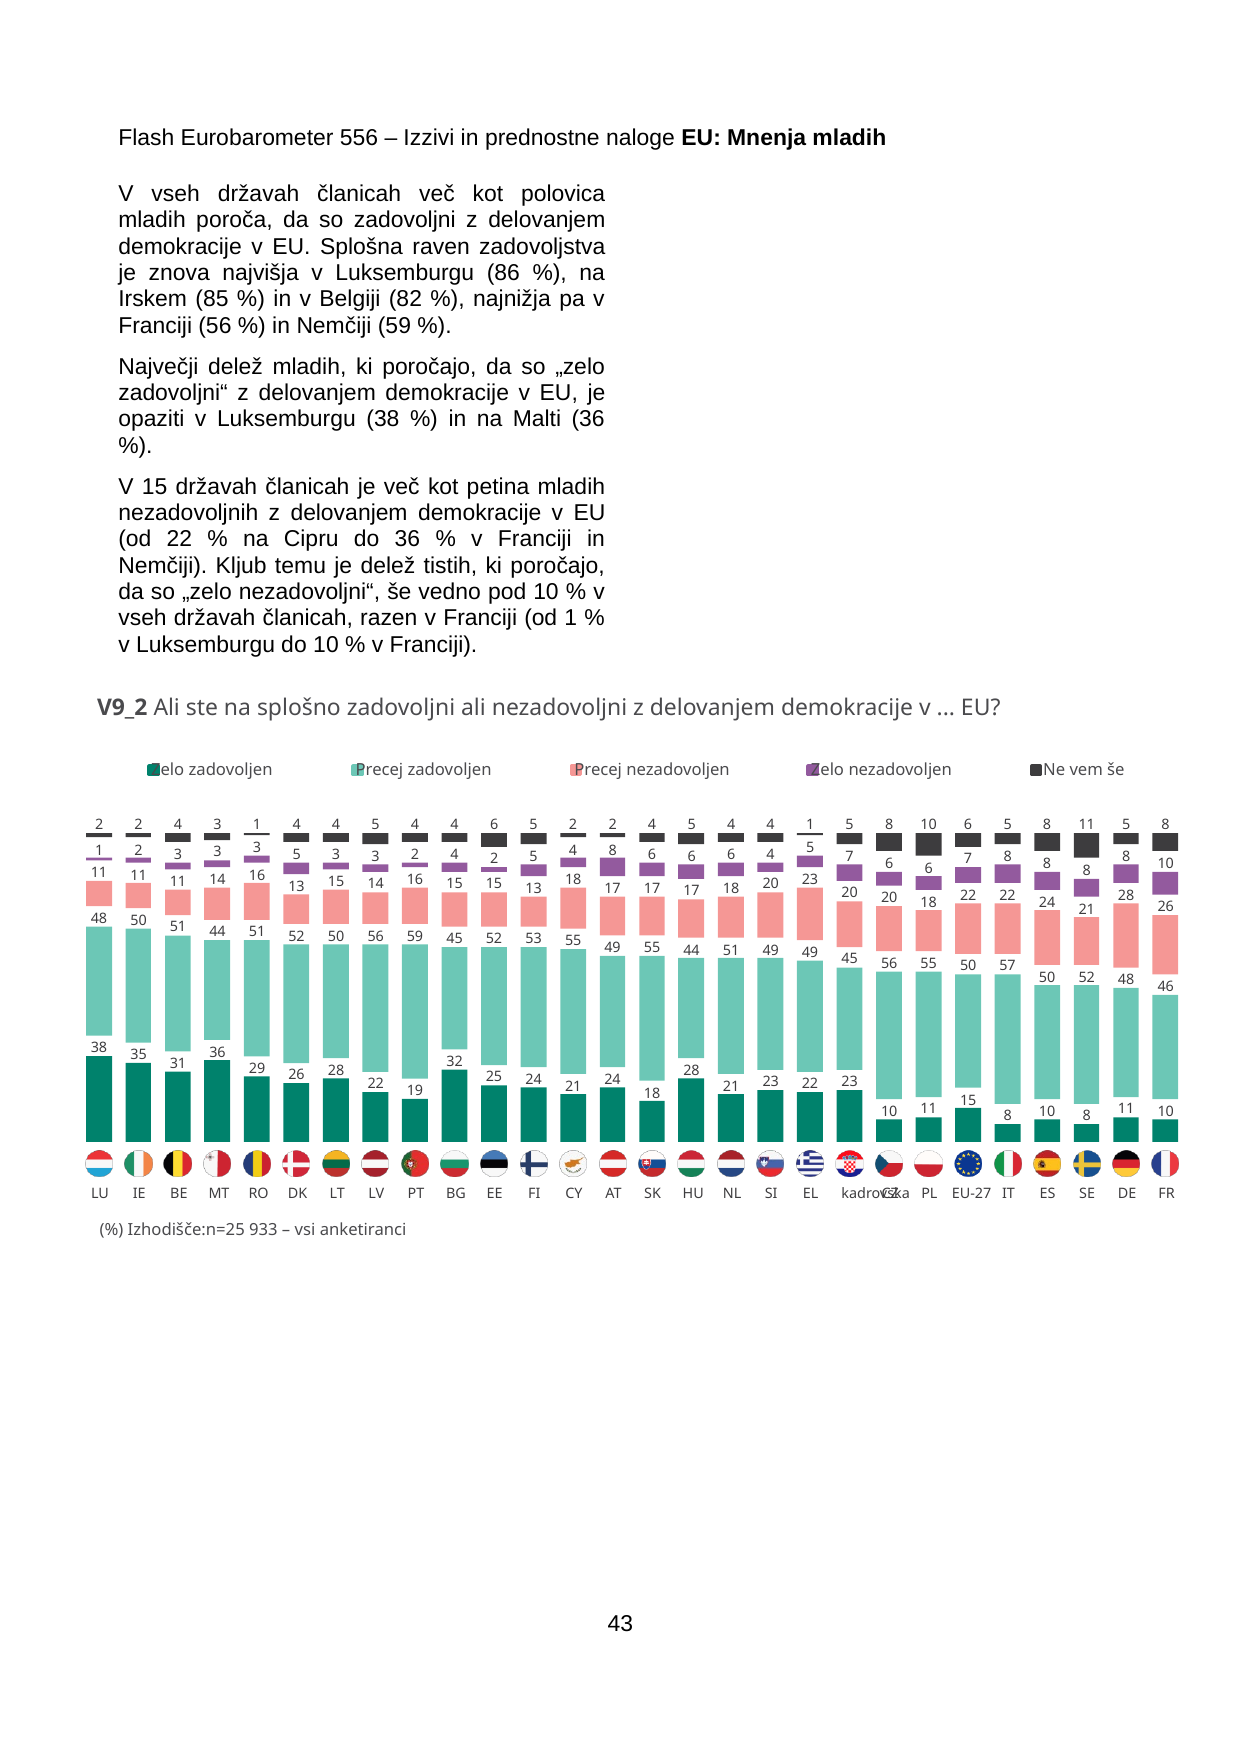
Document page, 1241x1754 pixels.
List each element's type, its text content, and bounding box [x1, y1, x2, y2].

picture [875, 1150, 903, 1177]
picture [1112, 1150, 1140, 1177]
picture [361, 1150, 389, 1177]
picture [203, 1150, 231, 1177]
text Največji delež mladih, ki poročajo, da so „zelo zadovoljni“ z delovanjem demokracije v EU, je opaziti v Luksemburgu (38 %) in na Malti (36 %). [118, 353, 605, 458]
picture [638, 1150, 666, 1177]
picture [994, 1150, 1022, 1177]
picture [914, 1150, 943, 1177]
picture [1073, 1150, 1101, 1177]
picture [796, 1150, 824, 1177]
text V 15 državah članicah je več kot petina mladih nezadovoljnih z delovanjem demokracije v EU (od 22 % na Cipru do 36 % v Franciji in Nemčiji). Kljub temu je delež tistih, ki poročajo, da so „zelo nezadovoljni“, še vedno pod 10 % v vseh državah članicah, razen v Franciji (od 1 % v Luksemburgu do 10 % v Franciji). [118, 473, 605, 657]
picture [243, 1150, 271, 1177]
picture [756, 1150, 784, 1177]
text V vseh državah članicah več kot polovica mladih poroča, da so zadovoljni z delovanjem demokracije v EU. Splošna raven zadovoljstva je znova najvišja v Luksemburgu (86 %), na Irskem (85 %) in v Belgiji (82 %), najnižja pa v Franciji (56 %) in Nemčiji (59 %). [118, 180, 605, 338]
picture [480, 1150, 508, 1177]
picture [1033, 1150, 1061, 1177]
picture [440, 1150, 469, 1177]
picture [520, 1150, 548, 1177]
picture [559, 1150, 587, 1177]
picture [282, 1150, 310, 1177]
picture [124, 1150, 153, 1177]
picture [1151, 1150, 1179, 1177]
picture [835, 1150, 864, 1177]
picture [401, 1150, 429, 1177]
picture [599, 1150, 627, 1177]
picture [717, 1150, 745, 1177]
picture [322, 1150, 350, 1177]
picture [677, 1150, 705, 1177]
picture [954, 1150, 982, 1177]
picture [163, 1150, 192, 1177]
picture [85, 1150, 113, 1177]
